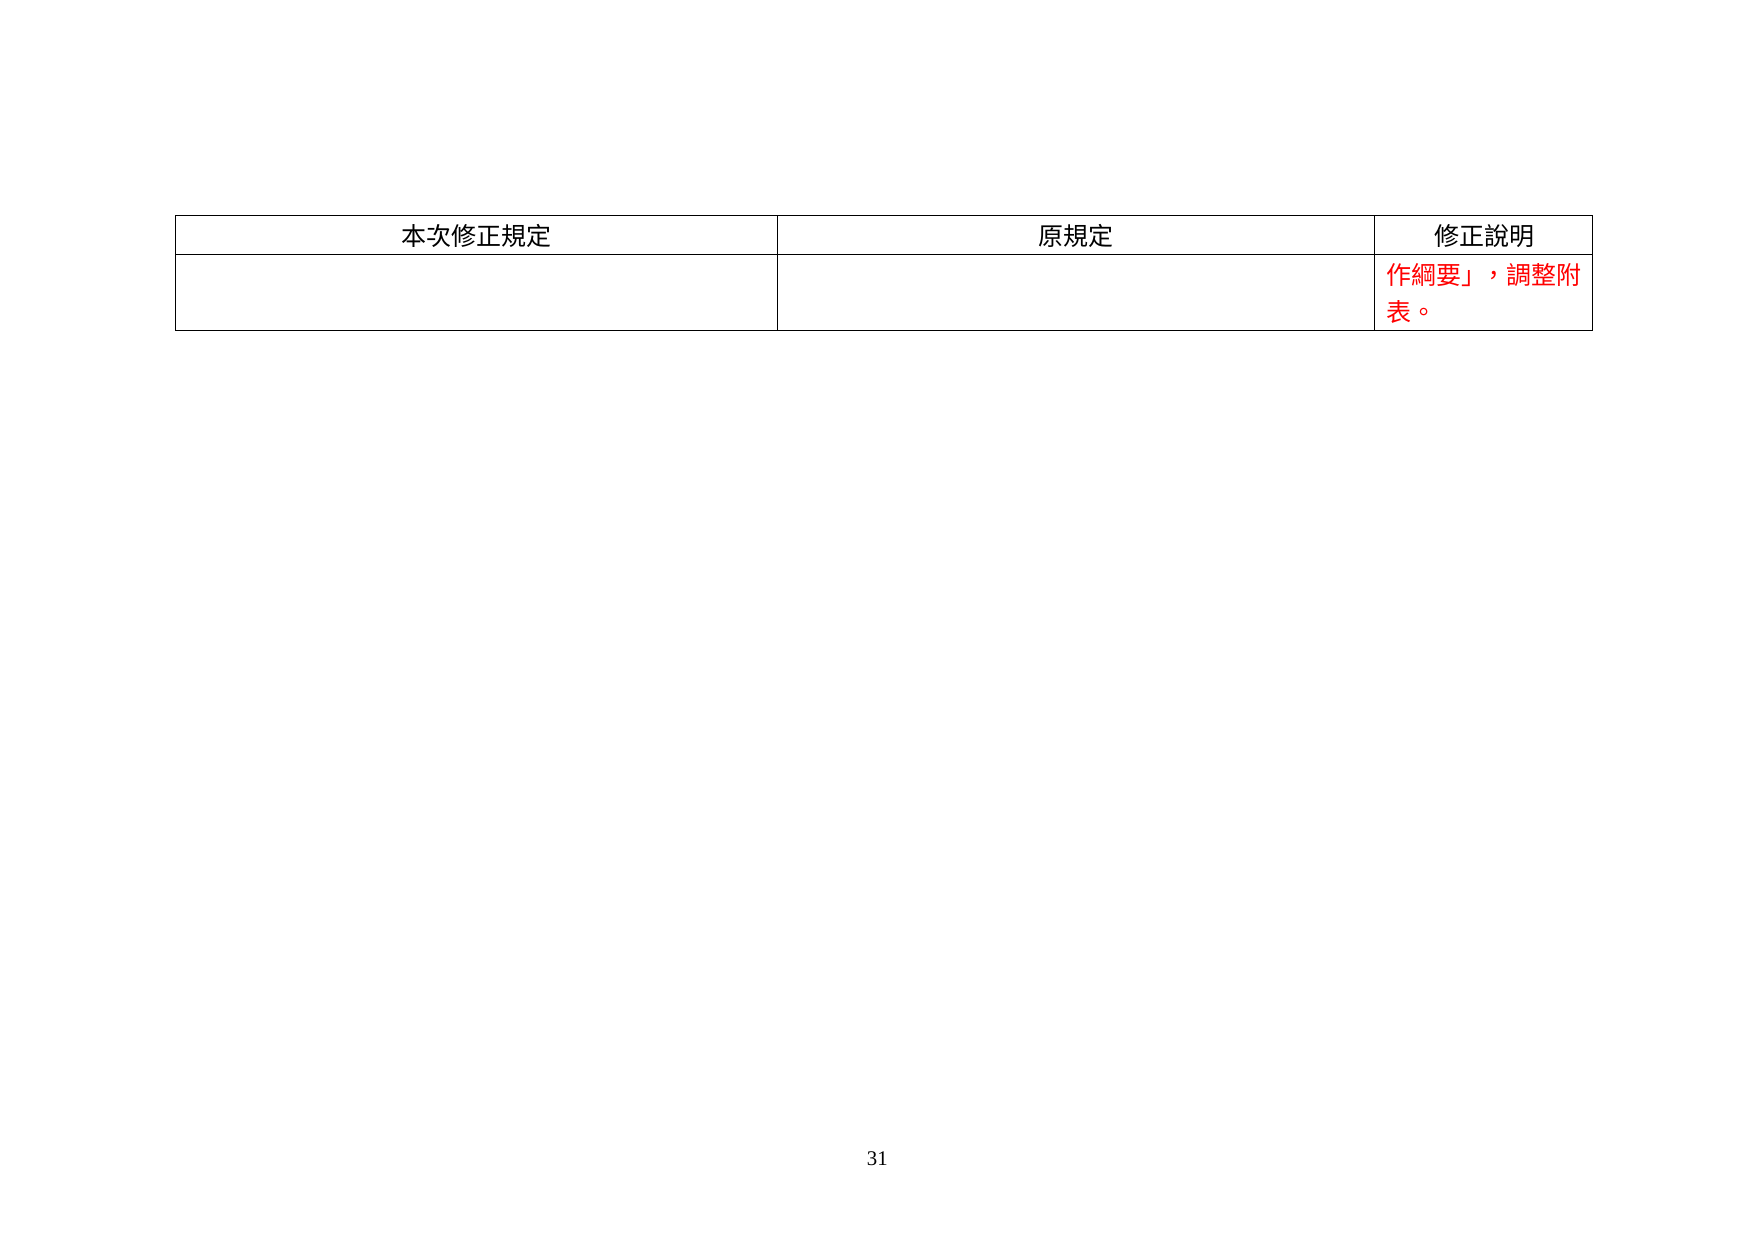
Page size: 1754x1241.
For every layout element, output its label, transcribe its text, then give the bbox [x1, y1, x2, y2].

table_header 修正說明 [1375, 216, 1592, 254]
table_header 原規定 [778, 216, 1374, 254]
table_header 本次修正規定 [176, 216, 777, 254]
table_cell 作綱要」，調整附表。 [1375, 255, 1592, 330]
table_cell [176, 255, 777, 330]
table_cell [778, 255, 1374, 330]
